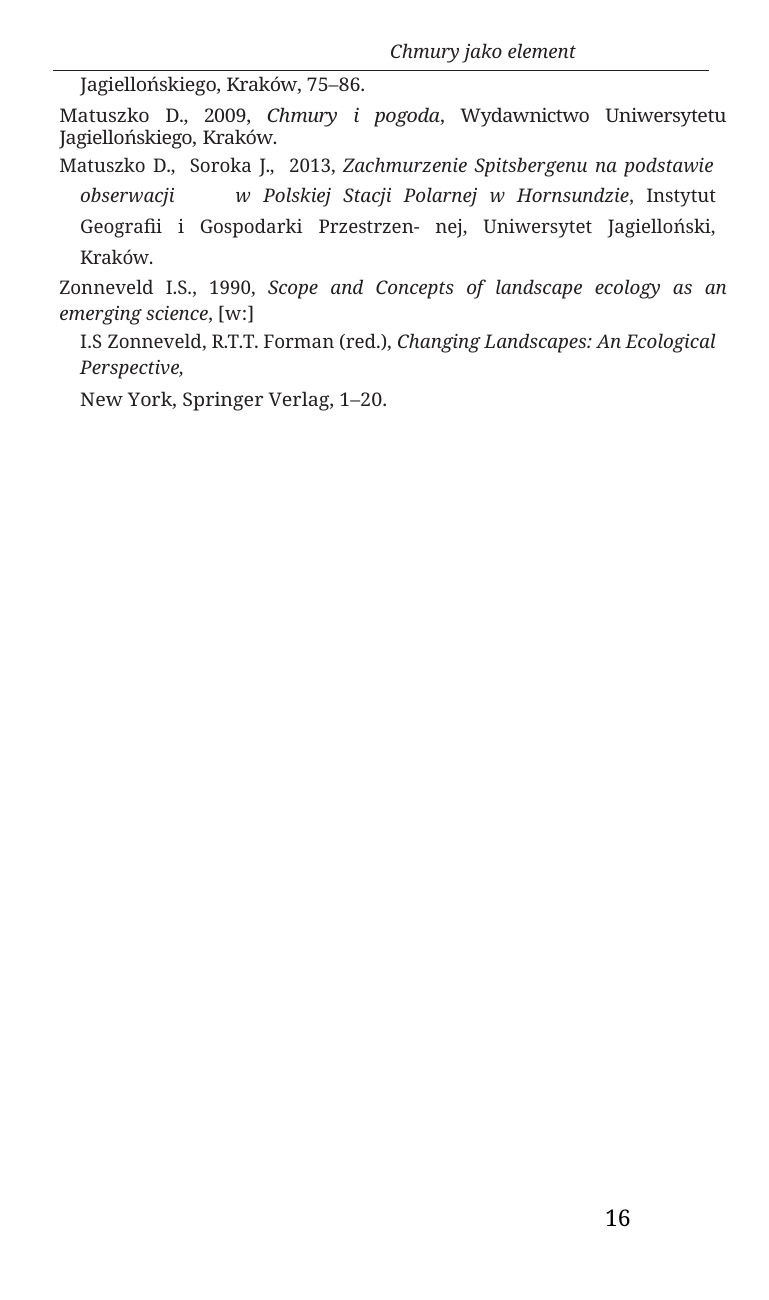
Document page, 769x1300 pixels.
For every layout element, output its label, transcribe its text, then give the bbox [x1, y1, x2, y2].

text Instytut Geografii i Gospodarki Przestrzennej Uniwersytetu Jagiellońskiego, Kraków, 75–86. [80, 71, 727, 96]
text Zonneveld I.S., 1990, Scope and Concepts of landscape ecology as an emerging science, [w:] [59, 275, 727, 325]
text Matuszko D., 2009, Chmury i pogoda, Wydawnictwo Uniwersytetu Jagiellońskiego, Kraków. [59, 105, 727, 149]
text New York, Springer Verlag, 1–20. [80, 386, 727, 412]
text Matuszko D., Soroka J., 2013, Zachmurzenie Spitsbergenu na podstawie obserwacji w Polskiej Stacji Polarnej w Hornsundzie, Instytut Geografii i Gospodarki Przestrzen- nej, Uniwersytet Jagielloński, Kraków. [59, 152, 716, 269]
text I.S Zonneveld, R.T.T. Forman (red.), Changing Landscapes: An Ecological Perspective, [80, 328, 727, 379]
